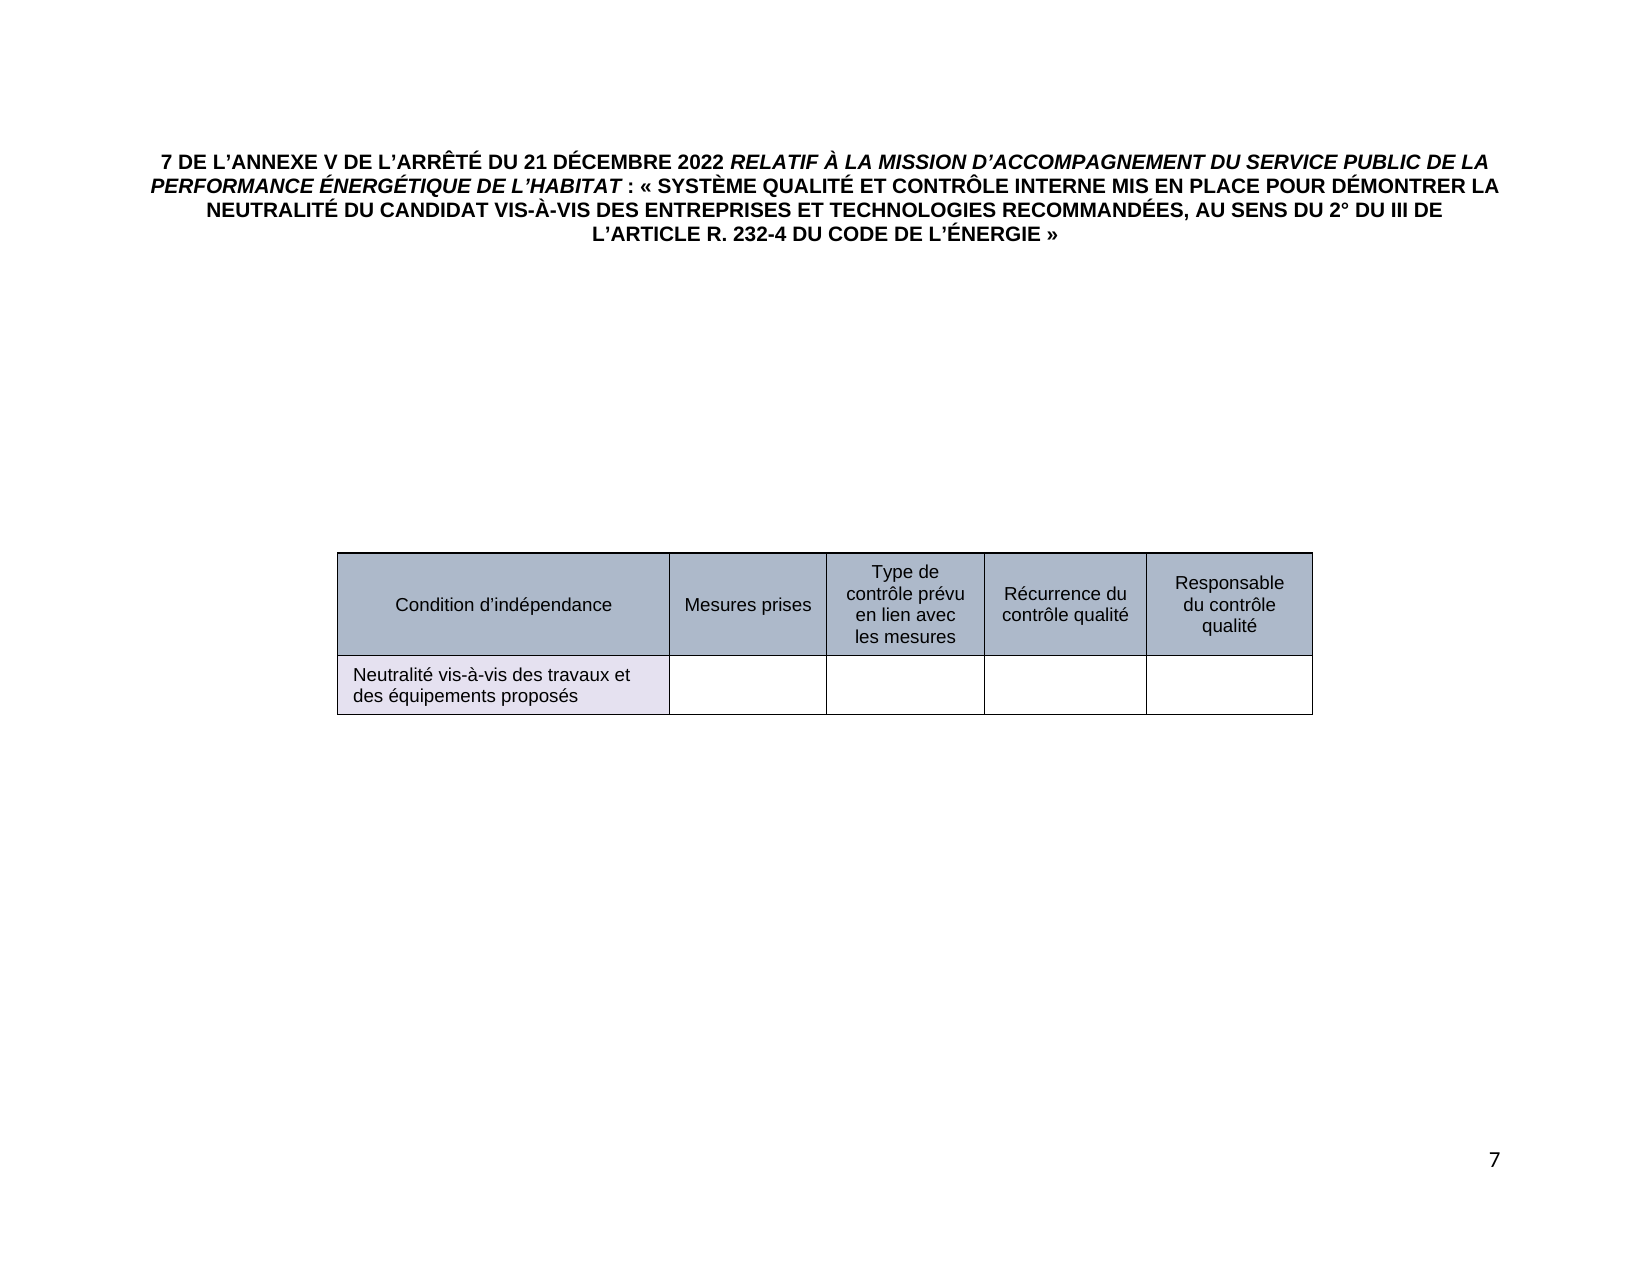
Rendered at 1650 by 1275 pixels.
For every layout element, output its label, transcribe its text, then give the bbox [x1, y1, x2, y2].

text 7 DE L’ANNEXE V DE L’ARRÊTÉ DU 21 DÉCEMBRE 2022 RELATIF À LA MISSION D’ACCOMPAGNEMENT DU SERVICE PUBLIC DE LA PERFORMANCE ÉNERGÉTIQUE DE L’HABITAT : « SYSTÈME QUALITÉ ET CONTRÔLE INTERNE MIS EN PLACE POUR DÉMONTRER LA NEUTRALITÉ DU CANDIDAT VIS-À-VIS DES ENTREPRISES ET TECHNOLOGIES RECOMMANDÉES, AU SENS DU 2° DU III DE L’ARTICLE R. 232-4 DU CODE DE L’ÉNERGIE » [150, 150, 1500, 246]
table_cell [985, 656, 1146, 714]
table_header Mesures prises [670, 554, 826, 655]
table_cell [1147, 656, 1312, 714]
table_header Condition d’indépendance [338, 554, 669, 655]
table_header Responsable du contrôle qualité [1147, 554, 1312, 655]
table_cell [670, 656, 826, 714]
table_cell Neutralité vis-à-vis des travaux et des équipements proposés [338, 656, 669, 714]
table_header Type de contrôle prévu en lien avec les mesures [827, 554, 984, 655]
table_header Récurrence du contrôle qualité [985, 554, 1146, 655]
table_cell [827, 656, 984, 714]
